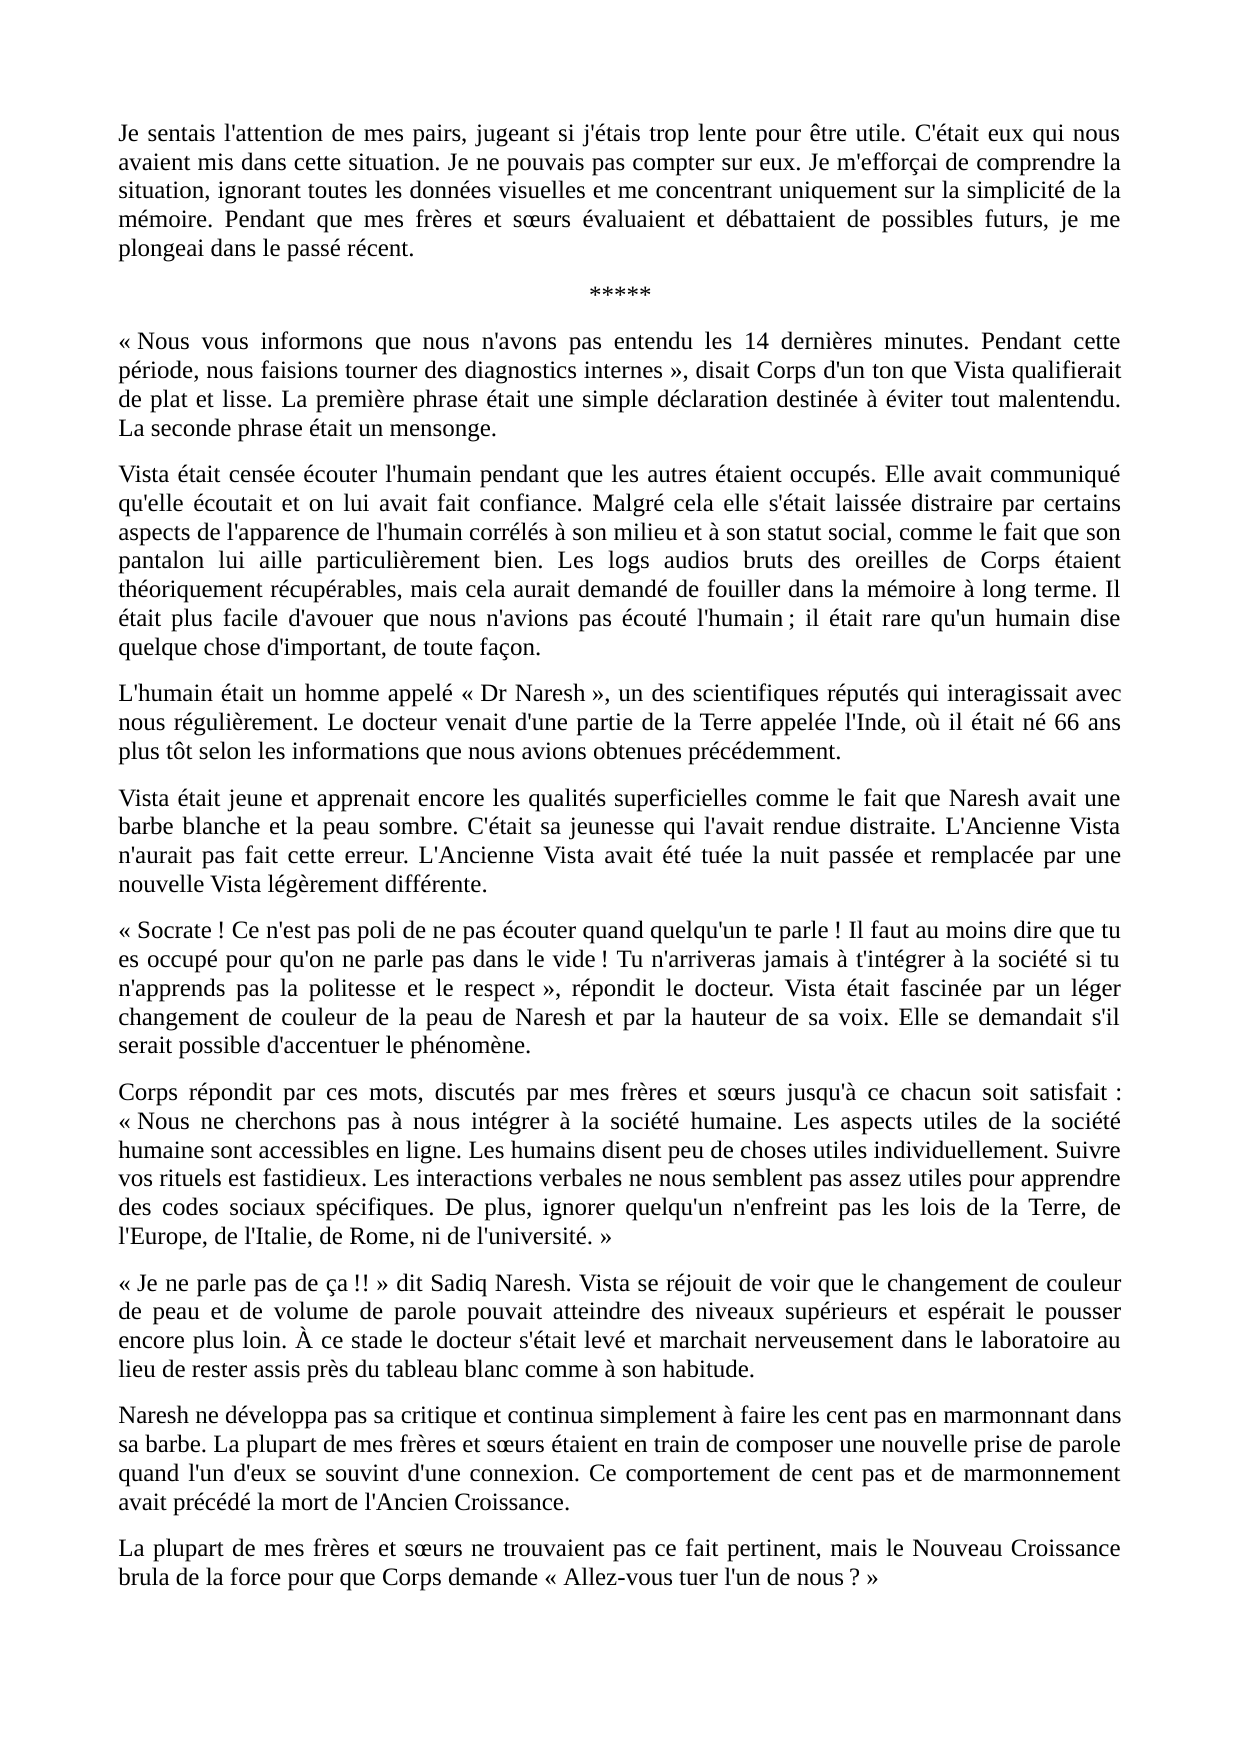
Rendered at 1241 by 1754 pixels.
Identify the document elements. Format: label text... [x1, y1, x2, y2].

text Je sentais l'attention de mes pairs, jugeant si j'étais trop lente pour être utile. C'était eux qui nous avaient mis dans cette situation. Je ne pouvais pas compter sur eux. Je m'efforçai de comprendre la situation, ignorant toutes les données visuelles et me concentrant uniquement sur la simplicité de la mémoire. Pendant que mes frères et sœurs évaluaient et débattaient de possibles futurs, je me plongeai dans le passé récent. [118, 118, 1122, 262]
text « Nous vous informons que nous n'avons pas entendu les 14 dernières minutes. Pendant cette période, nous faisions tourner des diagnostics internes », disait Corps d'un ton que Vista qualifierait de plat et lisse. La première phrase était une simple déclaration destinée à éviter tout malentendu. La seconde phrase était un mensonge. [118, 326, 1122, 441]
text « Socrate ! Ce n'est pas poli de ne pas écouter quand quelqu'un te parle ! Il faut au moins dire que tu es occupé pour qu'on ne parle pas dans le vide ! Tu n'arriveras jamais à t'intégrer à la société si tu n'apprends pas la politesse et le respect », répondit le docteur. Vista était fascinée par un léger changement de couleur de la peau de Naresh et par la hauteur de sa voix. Elle se demandait s'il serait possible d'accentuer le phénomène. [118, 916, 1122, 1059]
text « Je ne parle pas de ça !! » dit Sadiq Naresh. Vista se réjouit de voir que le changement de couleur de peau et de volume de parole pouvait atteindre des niveaux supérieurs et espérait le pousser encore plus loin. À ce stade le docteur s'était levé et marchait nerveusement dans le laboratoire au lieu de rester assis près du tableau blanc comme à son habitude. [118, 1268, 1122, 1383]
text ***** [118, 280, 1122, 308]
text L'humain était un homme appelé « Dr Naresh », un des scientifiques réputés qui interagissait avec nous régulièrement. Le docteur venait d'une partie de la Terre appelée l'Inde, où il était né 66 ans plus tôt selon les informations que nous avions obtenues précédemment. [118, 678, 1122, 765]
text Vista était censée écouter l'humain pendant que les autres étaient occupés. Elle avait communiqué qu'elle écoutait et on lui avait fait confiance. Malgré cela elle s'était laissée distraire par certains aspects de l'apparence de l'humain corrélés à son milieu et à son statut social, comme le fait que son pantalon lui aille particulièrement bien. Les logs audios bruts des oreilles de Corps étaient théoriquement récupérables, mais cela aurait demandé de fouiller dans la mémoire à long terme. Il était plus facile d'avouer que nous n'avions pas écouté l'humain ; il était rare qu'un humain dise quelque chose d'important, de toute façon. [118, 459, 1122, 661]
text Vista était jeune et apprenait encore les qualités superficielles comme le fait que Naresh avait une barbe blanche et la peau sombre. C'était sa jeunesse qui l'avait rendue distraite. L'Ancienne Vista n'aurait pas fait cette erreur. L'Ancienne Vista avait été tuée la nuit passée et remplacée par une nouvelle Vista légèrement différente. [118, 783, 1122, 898]
text La plupart de mes frères et sœurs ne trouvaient pas ce fait pertinent, mais le Nouveau Croissance brula de la force pour que Corps demande « Allez-vous tuer l'un de nous ? » [118, 1533, 1122, 1591]
text Corps répondit par ces mots, discutés par mes frères et sœurs jusqu'à ce chacun soit satisfait : « Nous ne cherchons pas à nous intégrer à la société humaine. Les aspects utiles de la société humaine sont accessibles en ligne. Les humains disent peu de choses utiles individuellement. Suivre vos rituels est fastidieux. Les interactions verbales ne nous semblent pas assez utiles pour apprendre des codes sociaux spécifiques. De plus, ignorer quelqu'un n'enfreint pas les lois de la Terre, de l'Europe, de l'Italie, de Rome, ni de l'université. » [118, 1077, 1122, 1250]
text Naresh ne développa pas sa critique et continua simplement à faire les cent pas en marmonnant dans sa barbe. La plupart de mes frères et sœurs étaient en train de composer une nouvelle prise de parole quand l'un d'eux se souvint d'une connexion. Ce comportement de cent pas et de marmonnement avait précédé la mort de l'Ancien Croissance. [118, 1401, 1122, 1516]
